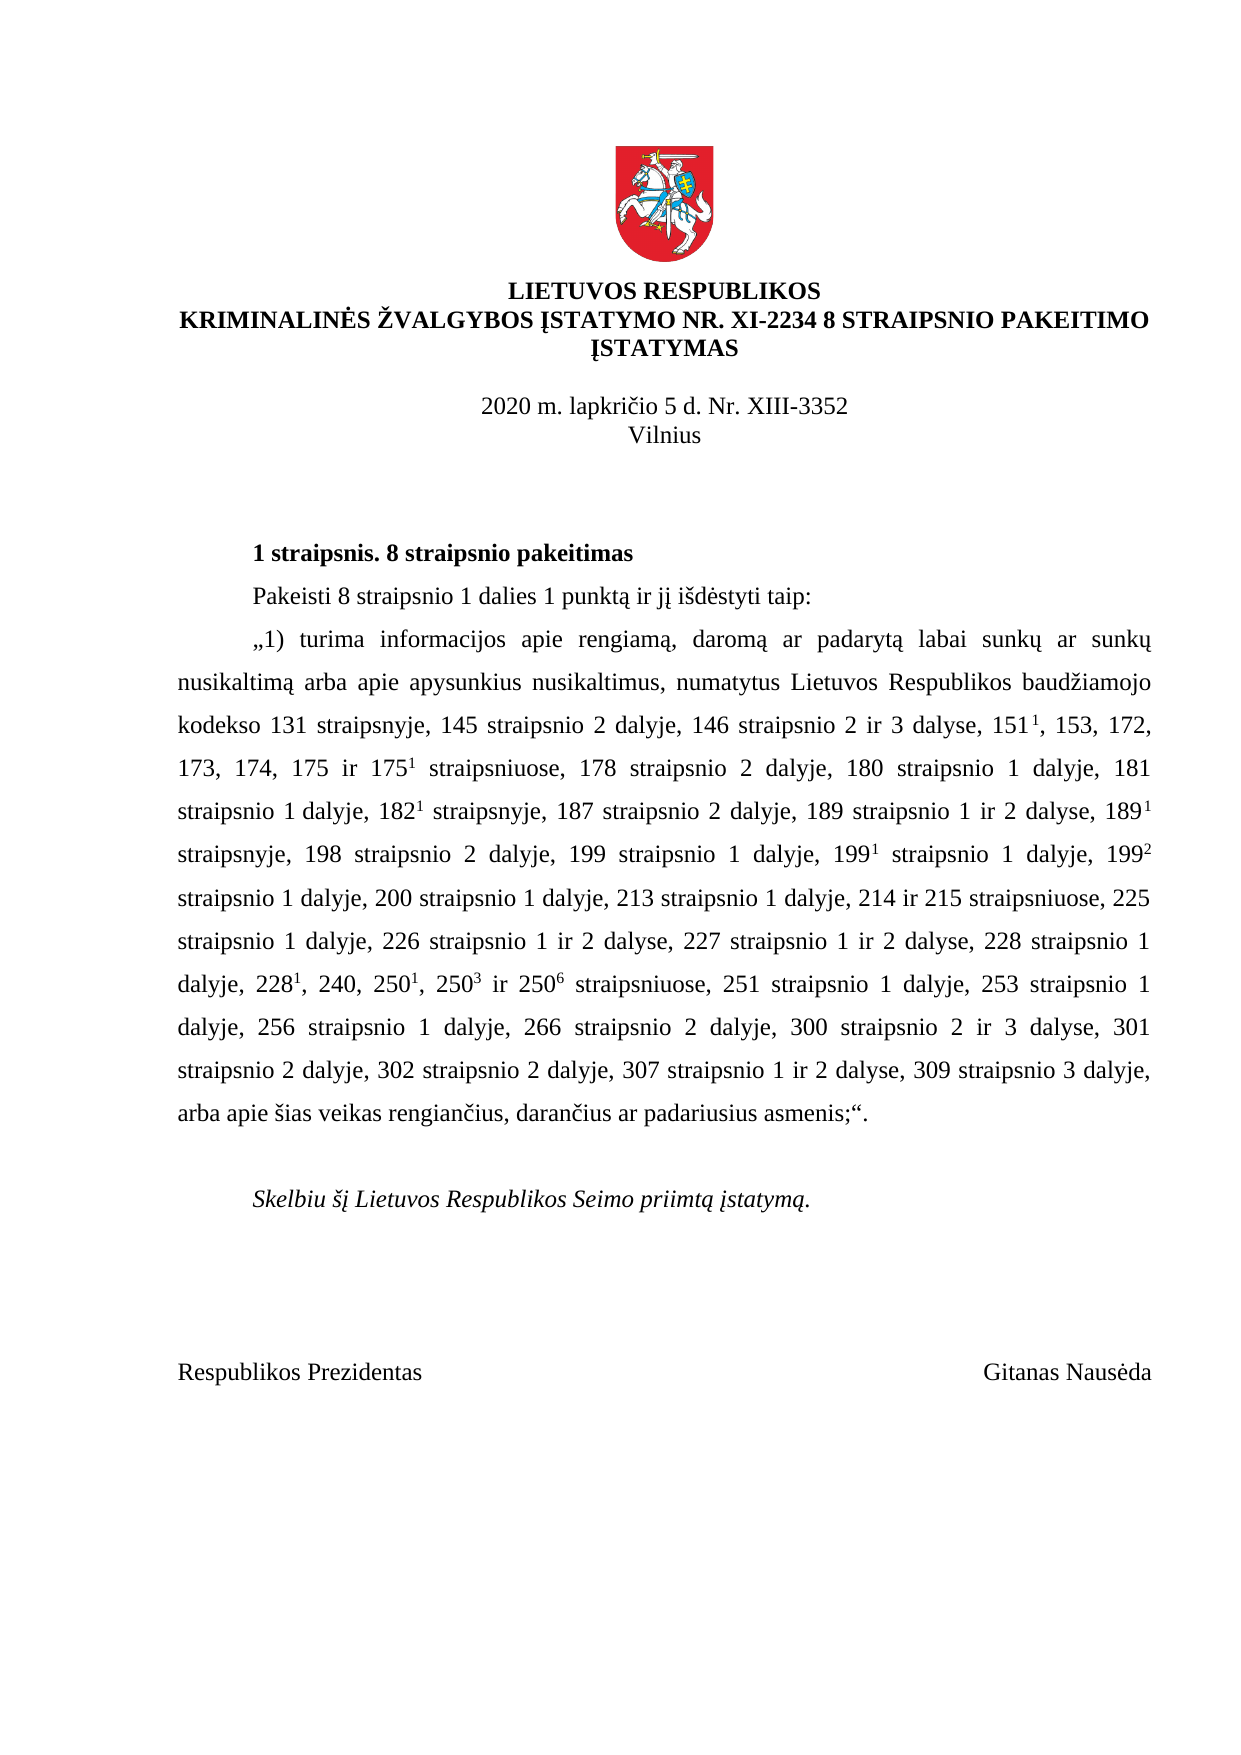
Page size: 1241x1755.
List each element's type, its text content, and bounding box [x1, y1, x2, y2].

text KRIMINALINĖS ŽVALGYBOS ĮSTATYMO NR. XI-2234 8 STRAIPSNIO PAKEITIMO [177, 305, 1152, 333]
text ĮSTATYMAS [177, 333, 1152, 362]
text Respublikos Prezidentas Gitanas Nausėda [177, 1357, 1152, 1386]
text Skelbiu šį Lietuvos Respublikos Seimo priimtą įstatymą. [177, 1184, 1152, 1213]
text 2020 m. lapkričio 5 d. Nr. XIII-3352 [177, 391, 1152, 420]
text Vilnius [177, 420, 1152, 448]
text „1) turima informacijos apie rengiamą, daromą ar padarytą labai sunkų ar sunkų nusikaltimą arba apie apysunkius nusikaltimus, numatytus Lietuvos Respublikos baudžiamojo kodekso 131 straipsnyje, 145 straipsnio 2 dalyje, 146 straipsnio 2 ir 3 dalyse, 1511, 153, 172, 173, 174, 175 ir 1751 straipsniuose, 178 straipsnio 2 dalyje, 180 straipsnio 1 dalyje, 181 straipsnio 1 dalyje, 1821 straipsnyje, 187 straipsnio 2 dalyje, 189 straipsnio 1 ir 2 dalyse, 1891 straipsnyje, 198 straipsnio 2 dalyje, 199 straipsnio 1 dalyje, 1991 straipsnio 1 dalyje, 1992 straipsnio 1 dalyje, 200 straipsnio 1 dalyje, 213 straipsnio 1 dalyje, 214 ir 215 straipsniuose, 225 straipsnio 1 dalyje, 226 straipsnio 1 ir 2 dalyse, 227 straipsnio 1 ir 2 dalyse, 228 straipsnio 1 dalyje, 2281, 240, 2501, 2503 ir 2506 straipsniuose, 251 straipsnio 1 dalyje, 253 straipsnio 1 dalyje, 256 straipsnio 1 dalyje, 266 straipsnio 2 dalyje, 300 straipsnio 2 ir 3 dalyse, 301 straipsnio 2 dalyje, 302 straipsnio 2 dalyje, 307 straipsnio 1 ir 2 dalyse, 309 straipsnio 3 dalyje, arba apie šias veikas rengiančius, darančius ar padariusius asmenis;“. [177, 624, 1152, 1127]
text LIETUVOS RESPUBLIKOS [177, 276, 1152, 305]
text 1 straipsnis. 8 straipsnio pakeitimas [177, 538, 1152, 566]
text Pakeisti 8 straipsnio 1 dalies 1 punktą ir jį išdėstyti taip: [177, 581, 1152, 609]
